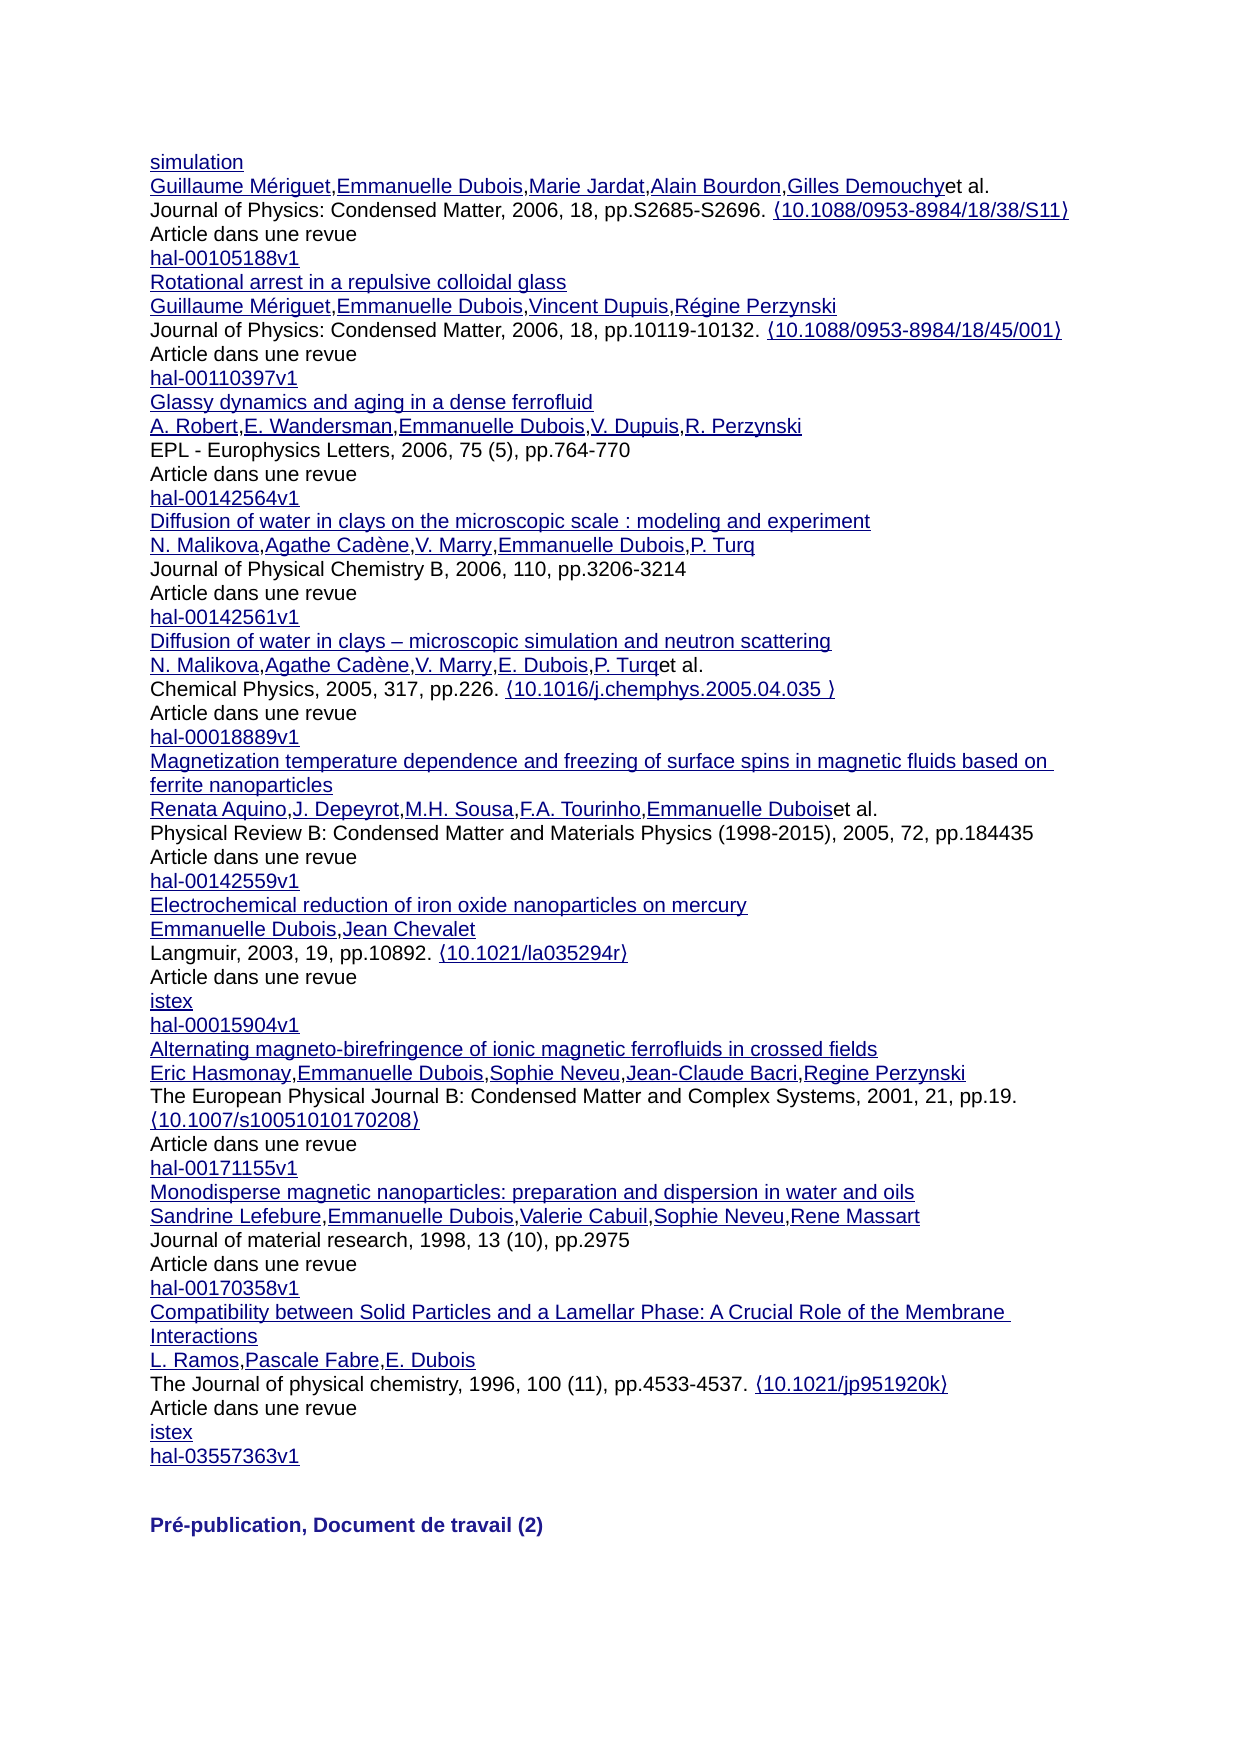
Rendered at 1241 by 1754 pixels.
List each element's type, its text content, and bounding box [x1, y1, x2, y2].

table_cell Rotational arrest in a repulsive colloidal glass Guillaume Mériguet,Emmanuelle Dubois,Vincent Dupuis,Régine Perzynski Journal of Physics: Condensed Matter, 2006, 18, pp.10119-10132. ⟨10.1088/0953-8984/18/45/001⟩ Article dans une revue hal-00110397v1 [150, 270, 1090, 389]
subtitle Pré-publication, Document de travail (2) [150, 1512, 1090, 1536]
table_cell Alternating magneto-birefringence of ionic magnetic ferrofluids in crossed fields Eric Hasmonay,Emmanuelle Dubois,Sophie Neveu,Jean-Claude Bacri,Regine Perzynski The European Physical Journal B: Condensed Matter and Complex Systems, 2001, 21, pp.19. ⟨10.1007/s10051010170208⟩ Article dans une revue hal-00171155v1 [150, 1036, 1090, 1180]
table_cell Glassy dynamics and aging in a dense ferrofluid A. Robert,E. Wandersman,Emmanuelle Dubois,V. Dupuis,R. Perzynski EPL - Europhysics Letters, 2006, 75 (5), pp.764-770 Article dans une revue hal-00142564v1 [150, 390, 1090, 509]
table_cell Monodisperse magnetic nanoparticles: preparation and dispersion in water and oils Sandrine Lefebure,Emmanuelle Dubois,Valerie Cabuil,Sophie Neveu,Rene Massart Journal of material research, 1998, 13 (10), pp.2975 Article dans une revue hal-00170358v1 [150, 1180, 1090, 1300]
table_cell Diffusion of water in clays – microscopic simulation and neutron scattering N. Malikova,Agathe Cadène,V. Marry,E. Dubois,P. Turqet al. Chemical Physics, 2005, 317, pp.226. ⟨10.1016/j.chemphys.2005.04.035 ⟩ Article dans une revue hal-00018889v1 [150, 629, 1090, 749]
table_cell Electrochemical reduction of iron oxide nanoparticles on mercury Emmanuelle Dubois,Jean Chevalet Langmuir, 2003, 19, pp.10892. ⟨10.1021/la035294r⟩ Article dans une revue istex hal-00015904v1 [150, 893, 1090, 1036]
table_cell Diffusion of water in clays on the microscopic scale : modeling and experiment N. Malikova,Agathe Cadène,V. Marry,Emmanuelle Dubois,P. Turq Journal of Physical Chemistry B, 2006, 110, pp.3206-3214 Article dans une revue hal-00142561v1 [150, 509, 1090, 629]
table_cell Compatibility between Solid Particles and a Lamellar Phase: A Crucial Role of the Membrane Interactions L. Ramos,Pascale Fabre,E. Dubois The Journal of physical chemistry, 1996, 100 (11), pp.4533-4537. ⟨10.1021/jp951920k⟩ Article dans une revue istex hal-03557363v1 [150, 1300, 1090, 1468]
table_cell simulation Guillaume Mériguet,Emmanuelle Dubois,Marie Jardat,Alain Bourdon,Gilles Demouchyet al. Journal of Physics: Condensed Matter, 2006, 18, pp.S2685-S2696. ⟨10.1088/0953-8984/18/38/S11⟩ Article dans une revue hal-00105188v1 [150, 150, 1090, 270]
table_cell Magnetization temperature dependence and freezing of surface spins in magnetic fluids based on ferrite nanoparticles Renata Aquino,J. Depeyrot,M.H. Sousa,F.A. Tourinho,Emmanuelle Duboiset al. Physical Review B: Condensed Matter and Materials Physics (1998-2015), 2005, 72, pp.184435 Article dans une revue hal-00142559v1 [150, 749, 1090, 893]
